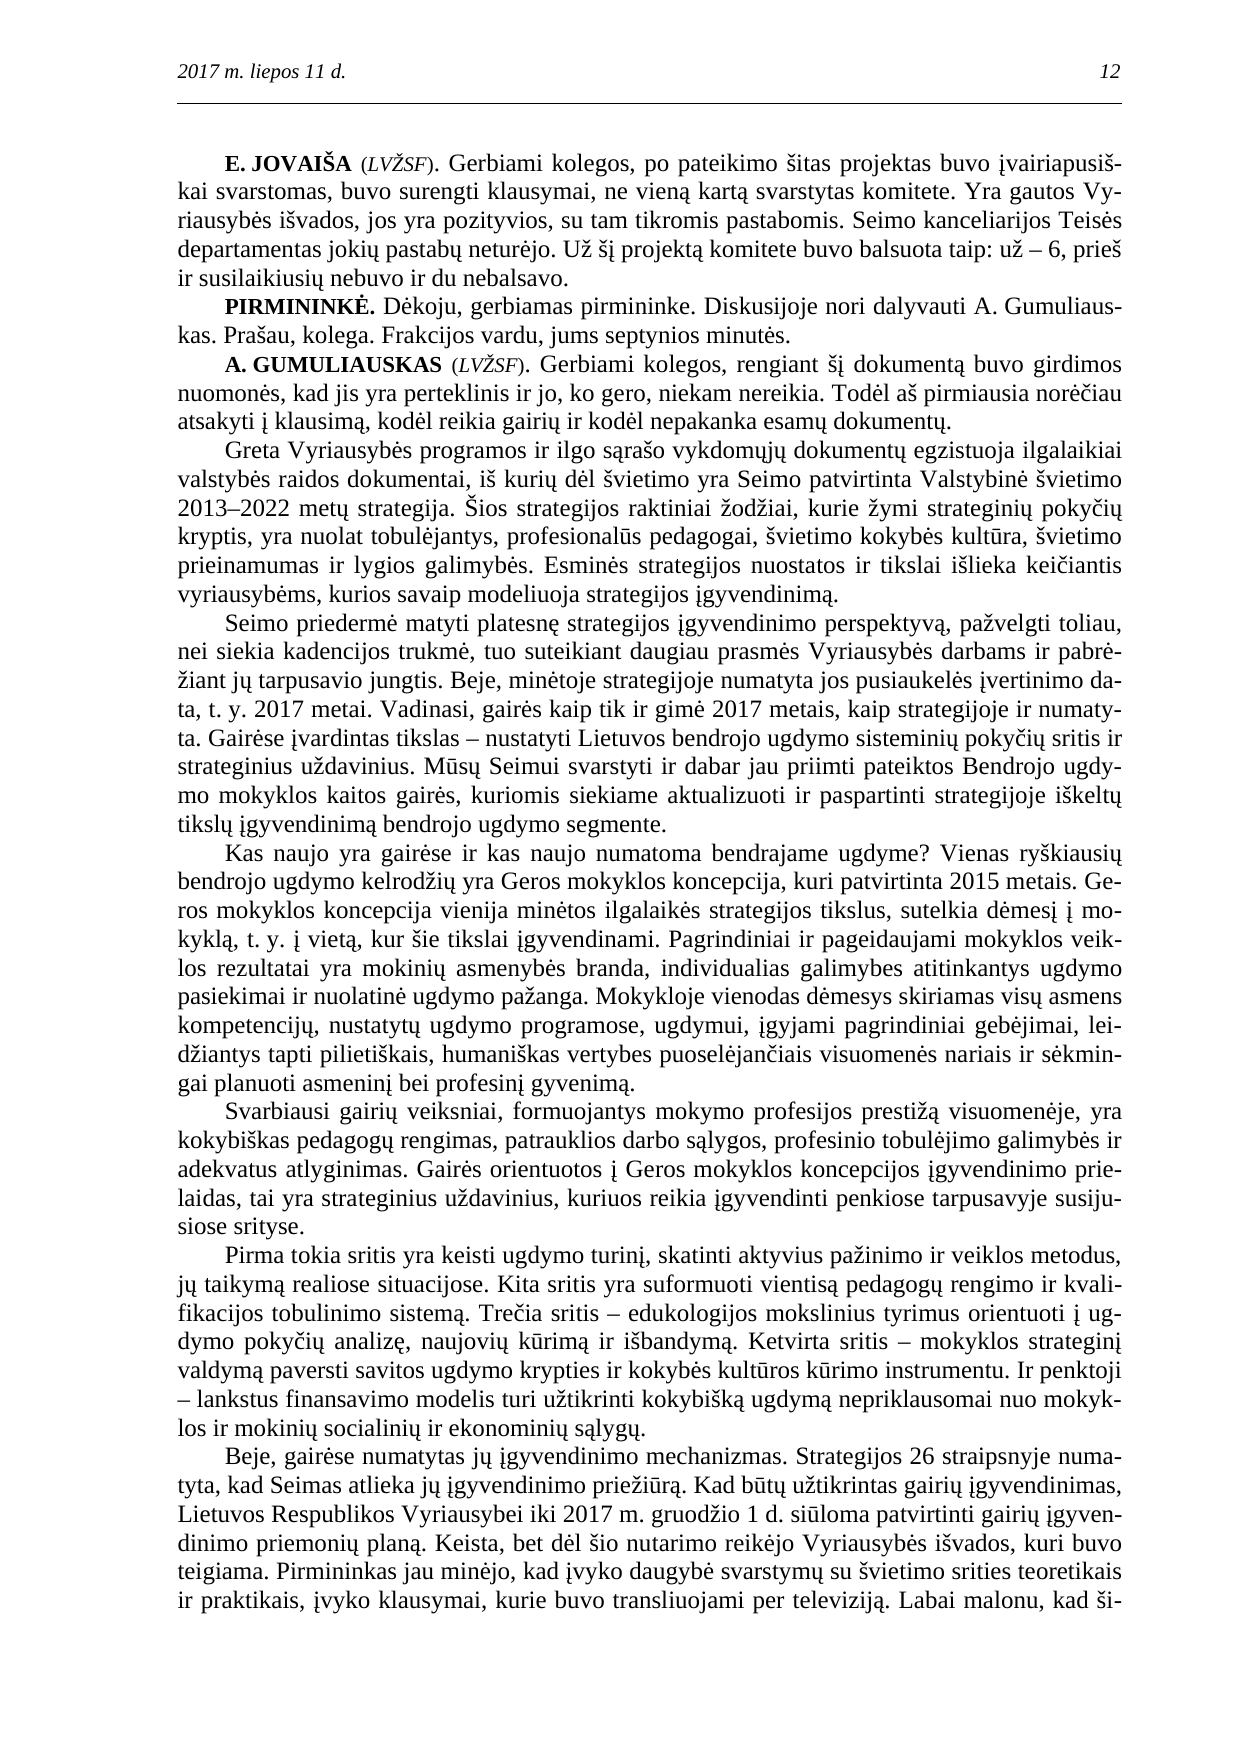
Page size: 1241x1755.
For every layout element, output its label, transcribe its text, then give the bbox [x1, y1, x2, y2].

text Gre­ta Vy­riau­sy­bės pro­gra­mos ir il­go są­ra­šo vyk­do­mų­jų do­ku­men­tų eg­zis­tuo­ja il­ga­lai­kiai vals­ty­bės rai­dos do­ku­men­tai, iš ku­rių dėl švie­ti­mo yra Sei­mo pa­tvir­tin­ta Vals­ty­bi­nė švie­ti­mo 2013–2022 me­tų stra­te­gi­ja. Šios stra­te­gi­jos rak­ti­niai žo­džiai, ku­rie žy­mi stra­te­gi­nių po­ky­čių kryp­tis, yra nuo­lat to­bu­lė­jan­tys, pro­fe­sio­na­lūs pe­da­go­gai, švie­ti­mo ko­ky­bės kul­tū­ra, švie­ti­mo pri­ei­na­mu­mas ir ly­gios ga­li­my­bės. Es­mi­nės stra­te­gi­jos nuo­sta­tos ir tiks­lai iš­lie­ka kei­čian­tis vy­riau­sy­bėms, ku­rios sa­vaip mo­de­liuo­ja stra­te­gi­jos įgy­ven­di­ni­mą. [177, 435, 1122, 608]
text PIRMININKĖ. Dė­ko­ju, ger­bia­mas pir­mi­nin­ke. Dis­ku­si­jo­je no­ri da­ly­vau­ti A. Gu­mu­liaus­kas. Pra­šau, ko­le­ga. Frak­ci­jos var­du, jums sep­ty­nios mi­nu­tės. [177, 291, 1122, 349]
text E. JOVAIŠA (LVŽSF). Ger­bia­mi ko­le­gos, po pa­tei­ki­mo ši­tas pro­jek­tas bu­vo įvai­ria­pu­siš­kai svars­to­mas, bu­vo su­reng­ti klau­sy­mai, ne vie­ną kar­tą svars­ty­tas ko­mi­te­te. Yra gau­tos Vy­riau­sy­bės iš­va­dos, jos yra po­zi­ty­vios, su tam tik­ro­mis pa­sta­bo­mis. Sei­mo kan­ce­lia­ri­jos Tei­sės de­par­ta­men­tas jo­kių pa­sta­bų ne­tu­rė­jo. Už šį pro­jek­tą ko­mi­te­te bu­vo bal­suo­ta taip: už – 6, prieš ir su­si­lai­kiu­sių ne­bu­vo ir du ne­bal­sa­vo. [177, 148, 1122, 291]
text Pir­ma to­kia sri­tis yra keis­ti ug­dy­mo tu­ri­nį, ska­tin­ti ak­ty­vius pa­ži­ni­mo ir veik­los me­to­dus, jų tai­ky­mą re­a­lio­se si­tu­a­ci­jo­se. Ki­ta sri­tis yra su­for­muo­ti vien­ti­są pe­da­go­gų ren­gi­mo ir kva­li­fi­ka­ci­jos to­bu­li­ni­mo sis­te­mą. Tre­čia sri­tis – edu­ko­lo­gi­jos moks­li­nius ty­ri­mus orien­tuo­ti į ug­dy­mo po­ky­čių ana­li­zę, nau­jo­vių kū­ri­mą ir iš­ban­dy­mą. Ket­vir­ta sri­tis – mo­kyk­los stra­te­gi­nį val­dy­mą pa­vers­ti sa­vi­tos ug­dy­mo kryp­ties ir ko­ky­bės kul­tū­ros kū­ri­mo in­stru­men­tu. Ir penk­to­ji – lanks­tus fi­nan­sa­vi­mo mo­de­lis tu­ri už­tik­rin­ti ko­ky­biš­ką ug­dy­mą ne­pri­klau­so­mai nuo mo­kyk­los ir mo­ki­nių so­cia­li­nių ir eko­no­mi­nių są­ly­gų. [177, 1240, 1122, 1441]
text Sei­mo prie­der­mė ma­ty­ti pla­tes­nę stra­te­gi­jos įgy­ven­di­ni­mo per­spek­ty­vą, pa­žvelg­ti to­liau, nei sie­kia ka­den­ci­jos truk­mė, tuo su­tei­kiant dau­giau pras­mės Vy­riau­sy­bės dar­bams ir pa­brė­žiant jų tar­pu­sa­vio jung­tis. Be­je, mi­nė­to­je stra­te­gi­jo­je nu­ma­ty­ta jos pu­siau­ke­lės įver­ti­ni­mo da­ta, t. y. 2017 me­tai. Va­di­na­si, gai­rės kaip tik ir gi­mė 2017 me­tais, kaip stra­te­gi­jo­je ir nu­ma­ty­ta. Gai­rė­se įvar­din­tas tiks­las – nu­sta­ty­ti Lie­tu­vos ben­dro­jo ug­dy­mo sis­te­mi­nių po­ky­čių sri­tis ir stra­te­gi­nius už­da­vi­nius. Mū­sų Sei­mui svars­ty­ti ir da­bar jau pri­im­ti pa­teik­tos Ben­dro­jo ug­dy­mo mo­kyk­los kai­tos gai­rės, ku­rio­mis sie­kia­me ak­tu­a­li­zuo­ti ir pa­spar­tin­ti stra­te­gi­jo­je iš­kel­tų tiks­lų įgy­ven­di­ni­mą ben­dro­jo ug­dy­mo seg­men­te. [177, 608, 1122, 838]
text Svar­biau­si gai­rių veiks­niai, for­muo­jan­tys mo­ky­mo pro­fe­si­jos pres­ti­žą vi­suo­me­nė­je, yra ko­ky­biš­kas pe­da­go­gų ren­gi­mas, pa­trauk­lios dar­bo są­ly­gos, pro­fe­si­nio to­bu­lė­ji­mo ga­li­my­bės ir adek­va­tus at­ly­gi­ni­mas. Gai­rės orien­tuo­tos į Ge­ros mo­kyk­los kon­cep­ci­jos įgy­ven­di­ni­mo prie­lai­das, tai yra stra­te­gi­nius už­da­vi­nius, ku­riuos rei­kia įgy­ven­din­ti pen­kio­se tar­pu­sa­vy­je su­si­ju­sio­se sri­ty­se. [177, 1096, 1122, 1240]
text Be­je, gai­rė­se nu­ma­ty­tas jų įgy­ven­di­ni­mo me­cha­niz­mas. Stra­te­gi­jos 26 straips­ny­je nu­ma­ty­ta, kad Sei­mas at­lie­ka jų įgy­ven­di­ni­mo prie­žiū­rą. Kad bū­tų už­tik­rin­tas gai­rių įgy­ven­di­ni­mas, Lie­tu­vos Res­pub­li­kos Vy­riau­sy­bei iki 2017 m. gruo­džio 1 d. siū­lo­ma pa­tvir­tin­ti gai­rių įgy­ven­di­ni­mo prie­mo­nių pla­ną. Keis­ta, bet dėl šio nu­ta­ri­mo rei­kė­jo Vy­riau­sy­bės iš­va­dos, ku­ri bu­vo tei­gia­ma. Pir­mi­nin­kas jau mi­nė­jo, kad įvy­ko dau­gy­bė svars­ty­mų su švie­ti­mo sri­ties te­ore­ti­kais ir prak­ti­kais, įvy­ko klau­sy­mai, ku­rie bu­vo tran­sliuo­ja­mi per te­le­vi­zi­ją. La­bai ma­lo­nu, kad ši­ [177, 1441, 1122, 1614]
text A. GUMULIAUSKAS (LVŽSF). Ger­bia­mi ko­le­gos, ren­giant šį do­ku­men­tą bu­vo gir­di­mos nuo­mo­nės, kad jis yra per­tek­li­nis ir jo, ko ge­ro, nie­kam ne­rei­kia. To­dėl aš pir­miau­sia no­rė­čiau at­sa­ky­ti į klau­si­mą, ko­dėl rei­kia gai­rių ir ko­dėl ne­pa­kan­ka esa­mų do­ku­men­tų. [177, 349, 1122, 435]
text Kas nau­jo yra gai­rė­se ir kas nau­jo nu­ma­to­ma ben­dra­ja­me ug­dy­me? Vie­nas ryš­kiau­sių ben­dro­jo ug­dy­mo kel­ro­džių yra Ge­ros mo­kyk­los kon­cep­ci­ja, ku­ri pa­tvir­tin­ta 2015 me­tais. Ge­ros mo­kyk­los kon­cep­ci­ja vie­ni­ja mi­nė­tos il­ga­lai­kės stra­te­gi­jos tiks­lus, su­tel­kia dė­me­sį į mo­kyk­lą, t. y. į vie­tą, kur šie tiks­lai įgy­ven­di­na­mi. Pa­grin­di­niai ir pa­gei­dau­ja­mi mo­kyk­los veik­los re­zul­ta­tai yra mo­ki­nių as­me­ny­bės bran­da, in­di­vi­du­a­lias ga­li­my­bes ati­tin­kan­tys ug­dy­mo pa­sieki­mai ir nuo­la­ti­nė ug­dy­mo pa­žan­ga. Mo­kyk­lo­je vie­no­das dė­me­sys ski­ria­mas vi­sų as­mens kom­pe­ten­ci­jų, nu­sta­ty­tų ug­dy­mo pro­gra­mo­se, ug­dy­mui, įgy­ja­mi pa­grin­di­niai ge­bė­ji­mai, lei­džian­tys tap­ti pi­lie­tiš­kais, hu­ma­niš­kas ver­ty­bes puo­se­lė­jan­čiais vi­suo­me­nės na­riais ir sėk­min­gai pla­nuo­ti as­me­ni­nį bei pro­fe­si­nį gy­ve­ni­mą. [177, 838, 1122, 1096]
